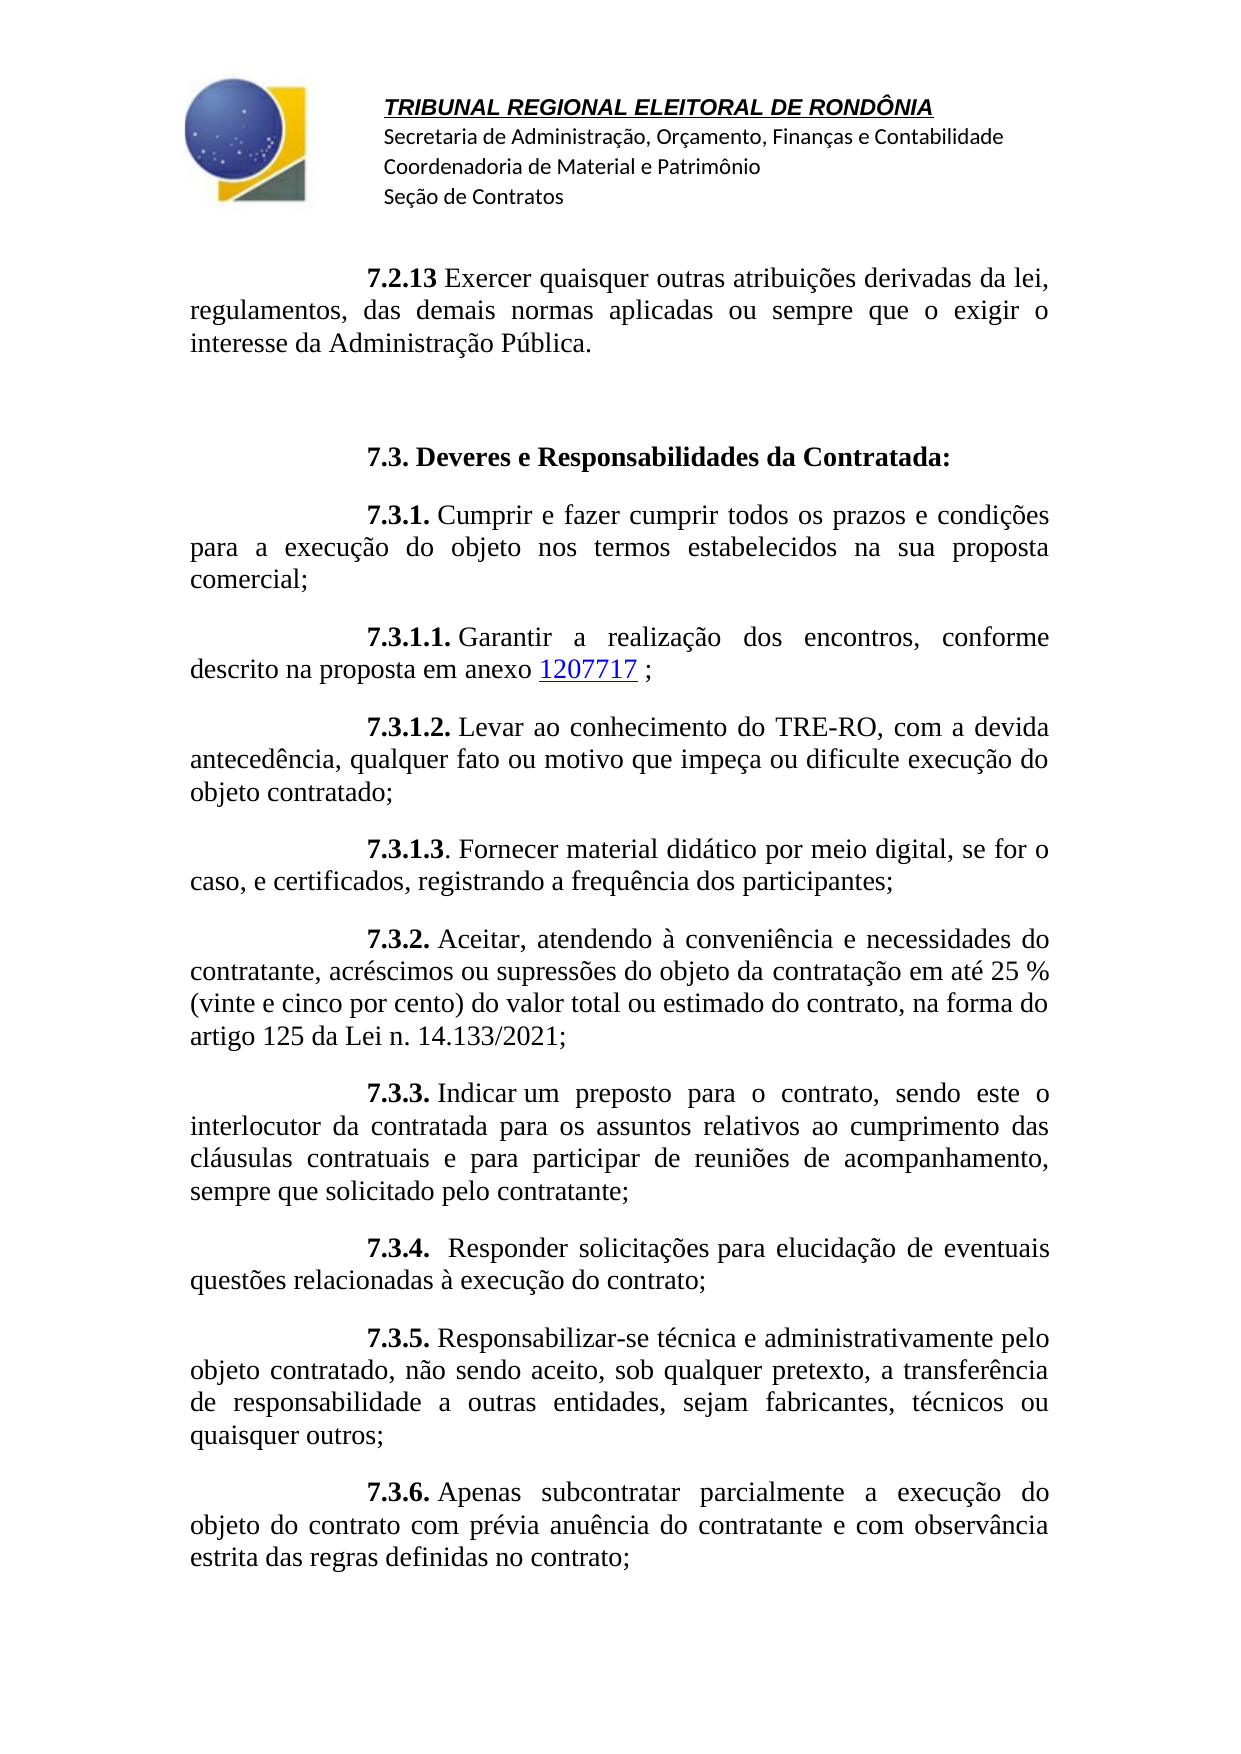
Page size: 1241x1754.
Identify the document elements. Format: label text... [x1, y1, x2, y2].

text 7.3.1.3. Fornecer material didático por meio digital, se for o caso, e certificados, registrando a frequência dos participantes; [190, 832, 1051, 897]
text 7.3.2. Aceitar, atendendo à conveniência e necessidades do contratante, acréscimos ou supressões do objeto da contratação em até 25 % (vinte e cinco por cento) do valor total ou estimado do contrato, na forma do artigo 125 da Lei n. 14.133/2021; [190, 922, 1051, 1051]
text 7.3.1.2. Levar ao conhecimento do TRE-RO, com a devida antecedência, qualquer fato ou motivo que impeça ou dificulte execução do objeto contratado; [190, 710, 1051, 807]
text 7.3.1.1. Garantir a realização dos encontros, conforme descrito na proposta em anexo 1207717 ; [190, 620, 1051, 685]
text 7.3.4. Responder solicitações para elucidação de eventuais questões relacionadas à execução do contrato; [190, 1231, 1051, 1296]
text 7.3.5. Responsabilizar-se técnica e administrativamente pelo objeto contratado, não sendo aceito, sob qualquer pretexto, a transferência de responsabilidade a outras entidades, sejam fabricantes, técnicos ou quaisquer outros; [190, 1321, 1051, 1450]
text 7.3.3. Indicar um preposto para o contrato, sendo este o interlocutor da contratada para os assuntos relativos ao cumprimento das cláusulas contratuais e para participar de reuniões de acompanhamento, sempre que solicitado pelo contratante; [190, 1076, 1051, 1206]
text 7.3.1. Cumprir e fazer cumprir todos os prazos e condições para a execução do objeto nos termos estabelecidos na sua proposta comercial; [190, 498, 1051, 595]
text 7.3.6. Apenas subcontratar parcialmente a execução do objeto do contrato com prévia anuência do contratante e com observância estrita das regras definidas no contrato; [190, 1475, 1051, 1572]
text 7.2.13 Exercer quaisquer outras atribuições derivadas da lei, regulamentos, das demais normas aplicadas ou sempre que o exigir o interesse da Administração Pública. [190, 261, 1051, 358]
text 7.3. Deveres e Responsabilidades da Contratada: [190, 440, 1051, 473]
